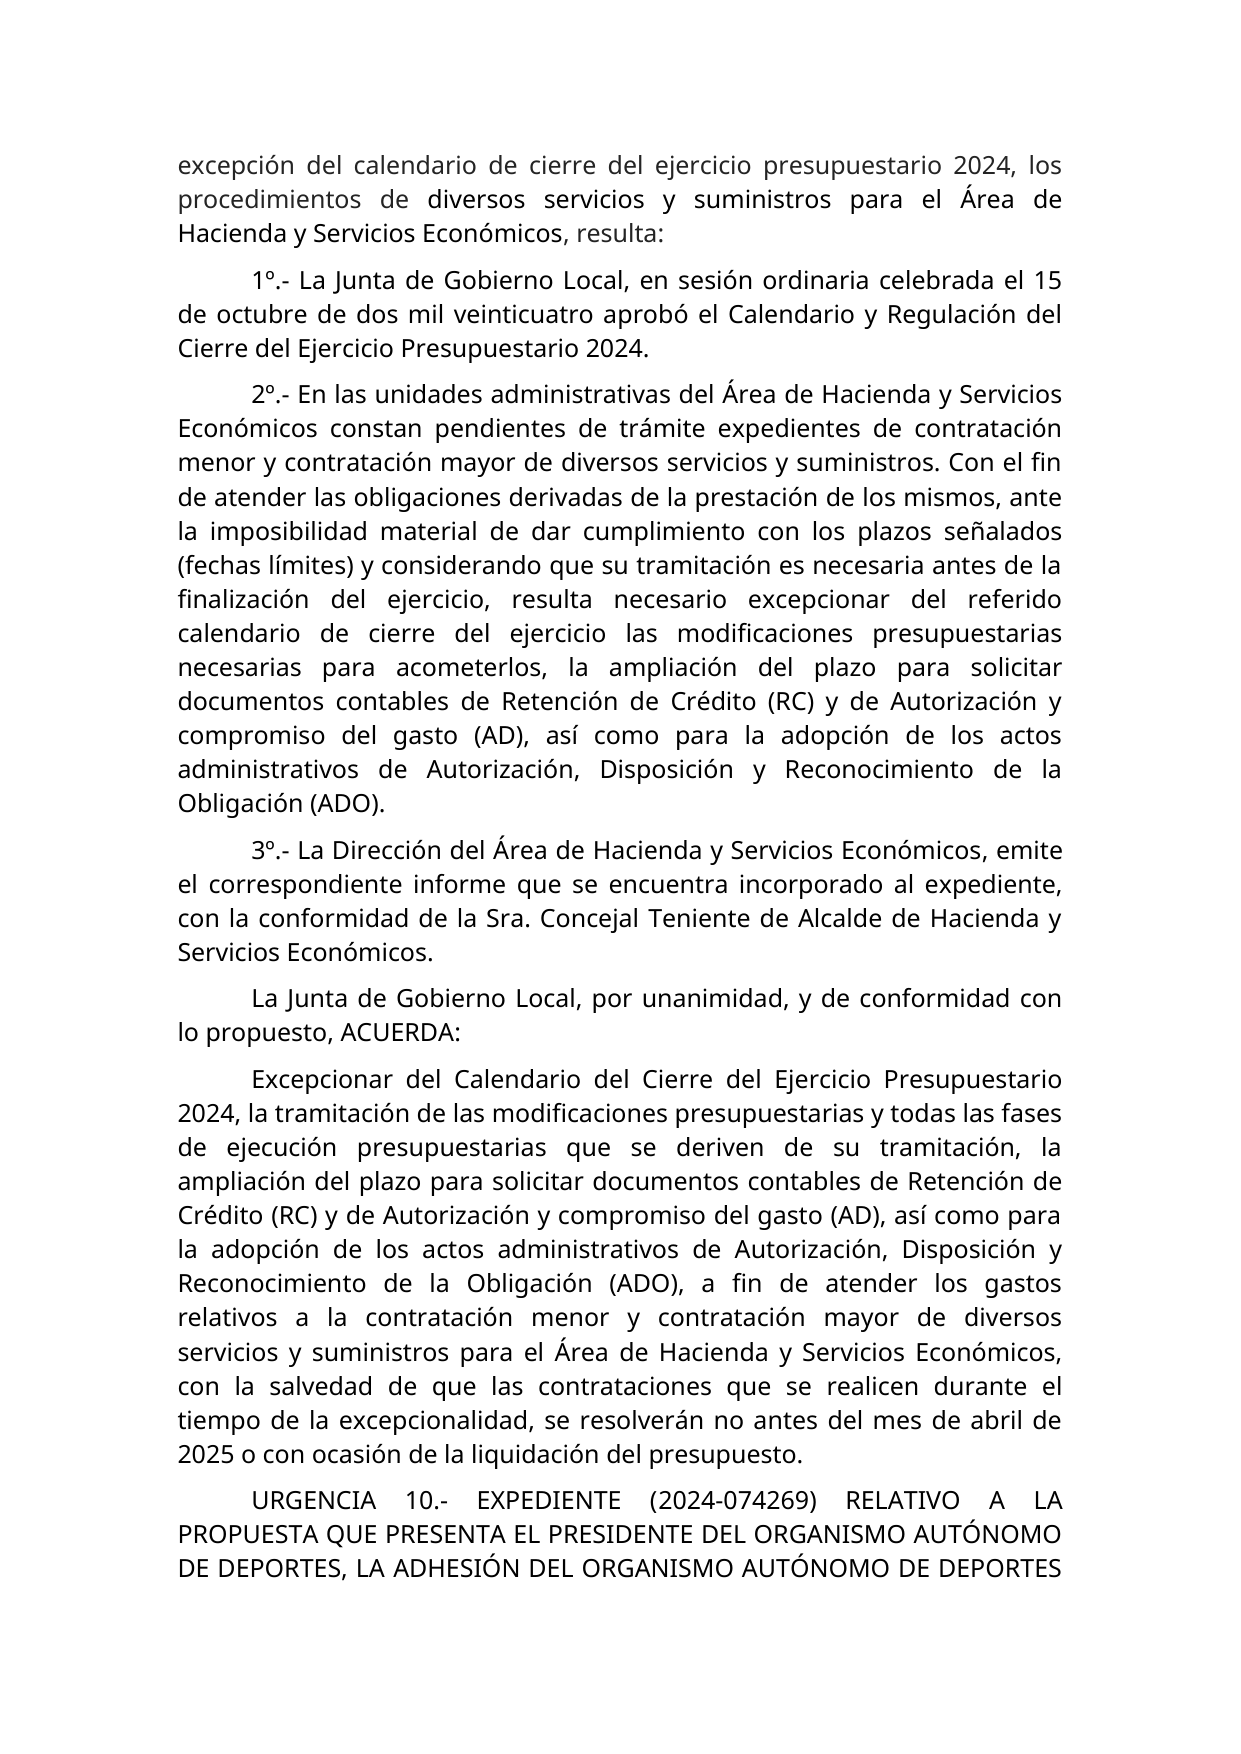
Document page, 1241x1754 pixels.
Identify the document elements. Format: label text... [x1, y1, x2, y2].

text 1º.- La Junta de Gobierno Local, en sesión ordinaria celebrada el 15 de octubre de dos mil veinticuatro aprobó el Calendario y Regulación del Cierre del Ejercicio Presupuestario 2024. [177, 262, 1063, 364]
text La Junta de Gobierno Local, por unanimidad, y de conformidad con lo propuesto, ACUERDA: [177, 981, 1063, 1049]
text 2º.- En las unidades administrativas del Área de Hacienda y Servicios Económicos constan pendientes de trámite expedientes de contratación menor y contratación mayor de diversos servicios y suministros. Con el fin de atender las obligaciones derivadas de la prestación de los mismos, ante la imposibilidad material de dar cumplimiento con los plazos señalados (fechas límites) y considerando que su tramitación es necesaria antes de la finalización del ejercicio, resulta necesario excepcionar del referido calendario de cierre del ejercicio las modificaciones presupuestarias necesarias para acometerlos, la ampliación del plazo para solicitar documentos contables de Retención de Crédito (RC) y de Autorización y compromiso del gasto (AD), así como para la adopción de los actos administrativos de Autorización, Disposición y Reconocimiento de la Obligación (ADO). [177, 377, 1063, 820]
text 3º.- La Dirección del Área de Hacienda y Servicios Económicos, emite el correspondiente informe que se encuentra incorporado al expediente, con la conformidad de la Sra. Concejal Teniente de Alcalde de Hacienda y Servicios Económicos. [177, 832, 1063, 968]
text URGENCIA 10.- EXPEDIENTE (2024-074269) RELATIVO A LA PROPUESTA QUE PRESENTA EL PRESIDENTE DEL ORGANISMO AUTÓNOMO DE DEPORTES, LA ADHESIÓN DEL ORGANISMO AUTÓNOMO DE DEPORTES [177, 1483, 1063, 1585]
text Excepcionar del Calendario del Cierre del Ejercicio Presupuestario 2024, la tramitación de las modificaciones presupuestarias y todas las fases de ejecución presupuestarias que se deriven de su tramitación, la ampliación del plazo para solicitar documentos contables de Retención de Crédito (RC) y de Autorización y compromiso del gasto (AD), así como para la adopción de los actos administrativos de Autorización, Disposición y Reconocimiento de la Obligación (ADO), a fin de atender los gastos relativos a la contratación menor y contratación mayor de diversos servicios y suministros para el Área de Hacienda y Servicios Económicos, con la salvedad de que las contrataciones que se realicen durante el tiempo de la excepcionalidad, se resolverán no antes del mes de abril de 2025 o con ocasión de la liquidación del presupuesto. [177, 1062, 1063, 1470]
text excepción del calendario de cierre del ejercicio presupuestario 2024, los procedimientos de diversos servicios y suministros para el Área de Hacienda y Servicios Económicos, resulta: [177, 148, 1063, 250]
